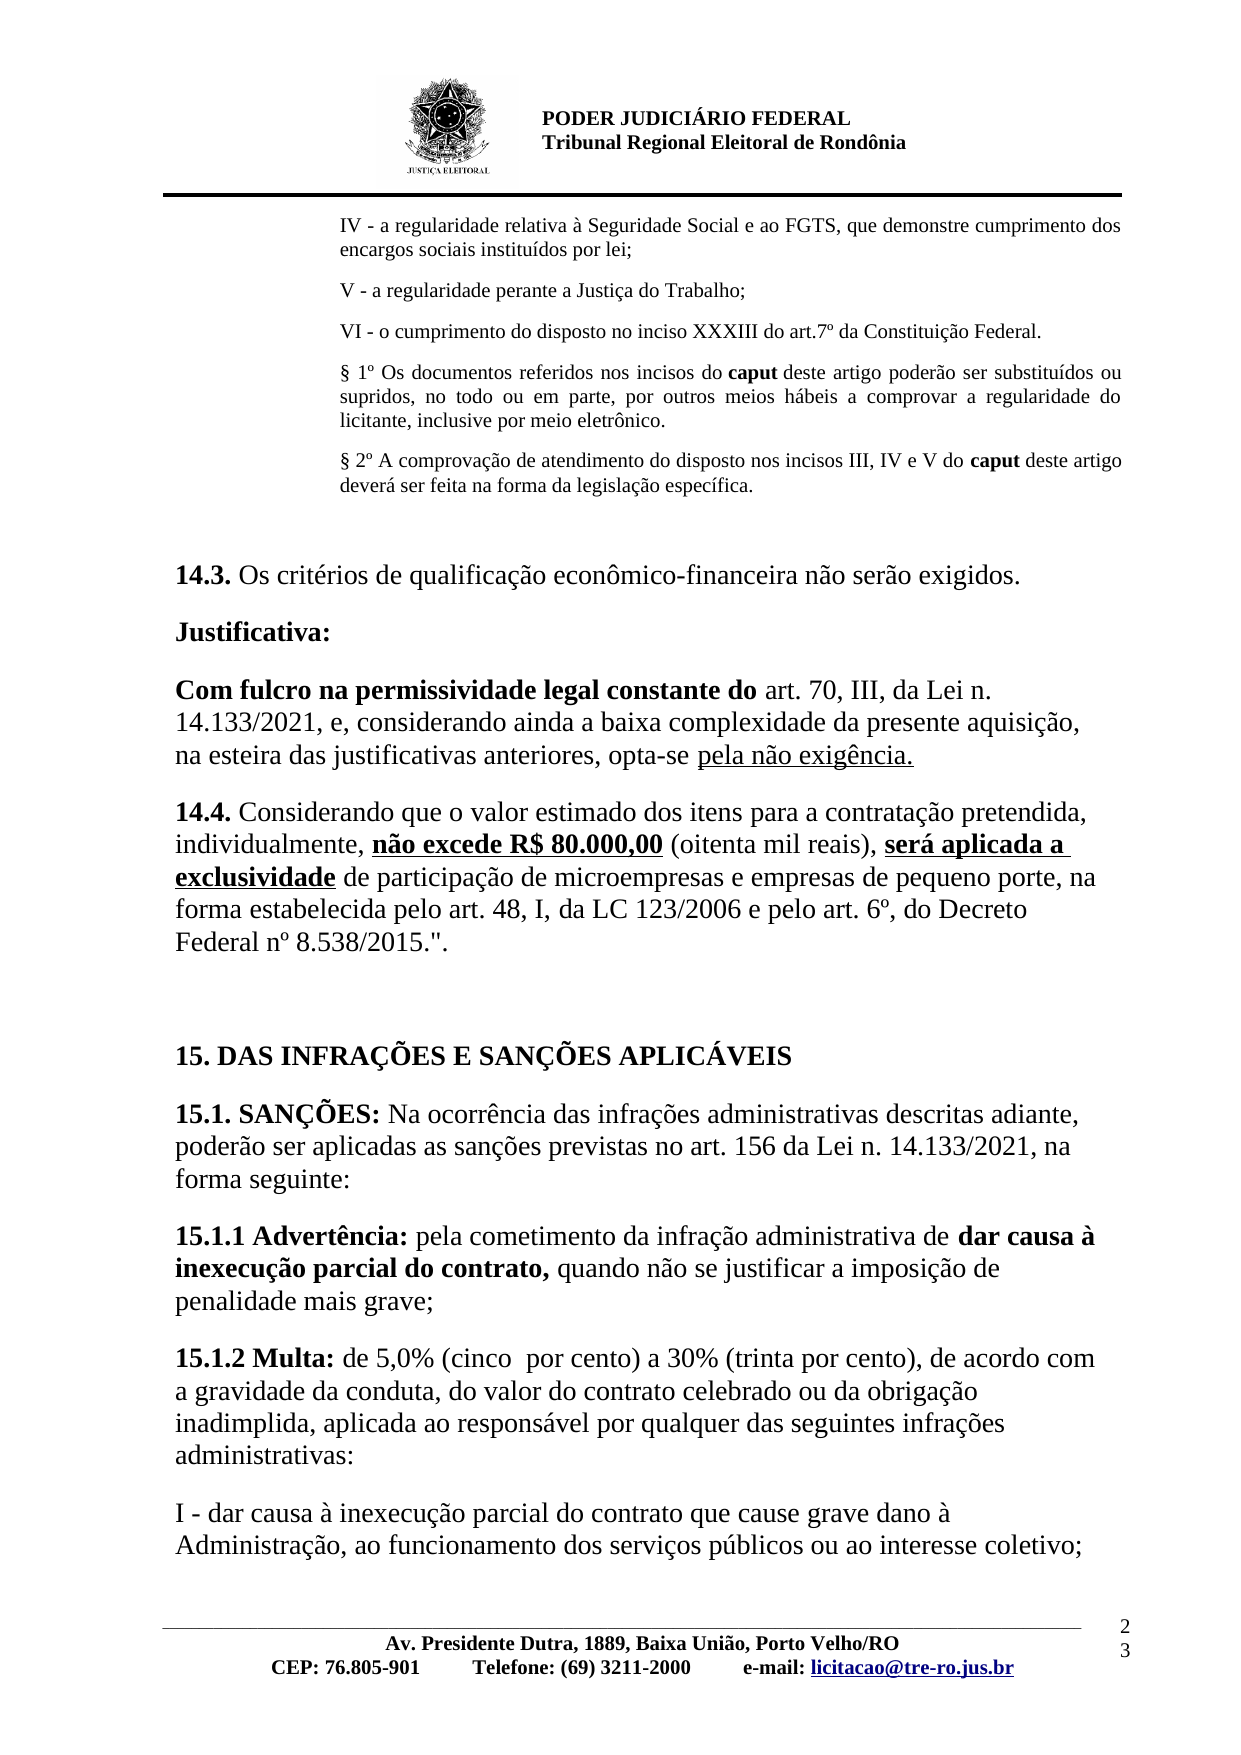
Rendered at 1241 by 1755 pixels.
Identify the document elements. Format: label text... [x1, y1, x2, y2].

text 14.3. Os critérios de qualificação econômico-financeira não serão exigidos. [175, 558, 1110, 591]
text Com fulcro na permissividade legal constante do art. 70, III, da Lei n. 14.133/2021, e, considerando ainda a baixa complexidade da presente aquisição, na esteira das justificativas anteriores, opta-se pela não exigência. [175, 673, 1110, 770]
text IV - a regularidade relativa à Seguridade Social e ao FGTS, que demonstre cumprimento dos encargos sociais instituídos por lei; [339, 213, 1122, 261]
text 15. DAS INFRAÇÕES E SANÇÕES APLICÁVEIS [175, 1039, 1110, 1072]
text VI - o cumprimento do disposto no inciso XXXIII do art.7º da Constituição Federal. [339, 319, 1122, 343]
text V - a regularidade perante a Justiça do Trabalho; [339, 278, 1122, 302]
text § 2º A comprovação de atendimento do disposto nos incisos III, IV e V do caput deste artigo deverá ser feita na forma da legislação específica. [339, 448, 1122, 497]
text I - dar causa à inexecução parcial do contrato que cause grave dano à Administração, ao funcionamento dos serviços públicos ou ao interesse coletivo; [175, 1496, 1110, 1561]
text 15.1.2 Multa: de 5,0% (cinco por cento) a 30% (trinta por cento), de acordo com a gravidade da conduta, do valor do contrato celebrado ou da obrigação inadimplida, aplicada ao responsável por qualquer das seguintes infrações administrativas: [175, 1341, 1110, 1471]
text 14.4. Considerando que o valor estimado dos itens para a contratação pretendida, individualmente, não excede R$ 80.000,00 (oitenta mil reais), será aplicada a exclusividade de participação de microempresas e empresas de pequeno porte, na forma estabelecida pelo art. 48, I, da LC 123/2006 e pelo art. 6º, do Decreto Federal nº 8.538/2015.". [175, 795, 1110, 957]
text 15.1. SANÇÕES: Na ocorrência das infrações administrativas descritas adiante, poderão ser aplicadas as sanções previstas no art. 156 da Lei n. 14.133/2021, na forma seguinte: [175, 1097, 1110, 1194]
text § 1º Os documentos referidos nos incisos do caput deste artigo poderão ser substituídos ou supridos, no todo ou em parte, por outros meios hábeis a comprovar a regularidade do licitante, inclusive por meio eletrônico. [339, 359, 1122, 432]
text 15.1.1 Advertência: pela cometimento da infração administrativa de dar causa à inexecução parcial do contrato, quando não se justificar a imposição de penalidade mais grave; [175, 1219, 1110, 1316]
text Justificativa: [175, 616, 1110, 648]
